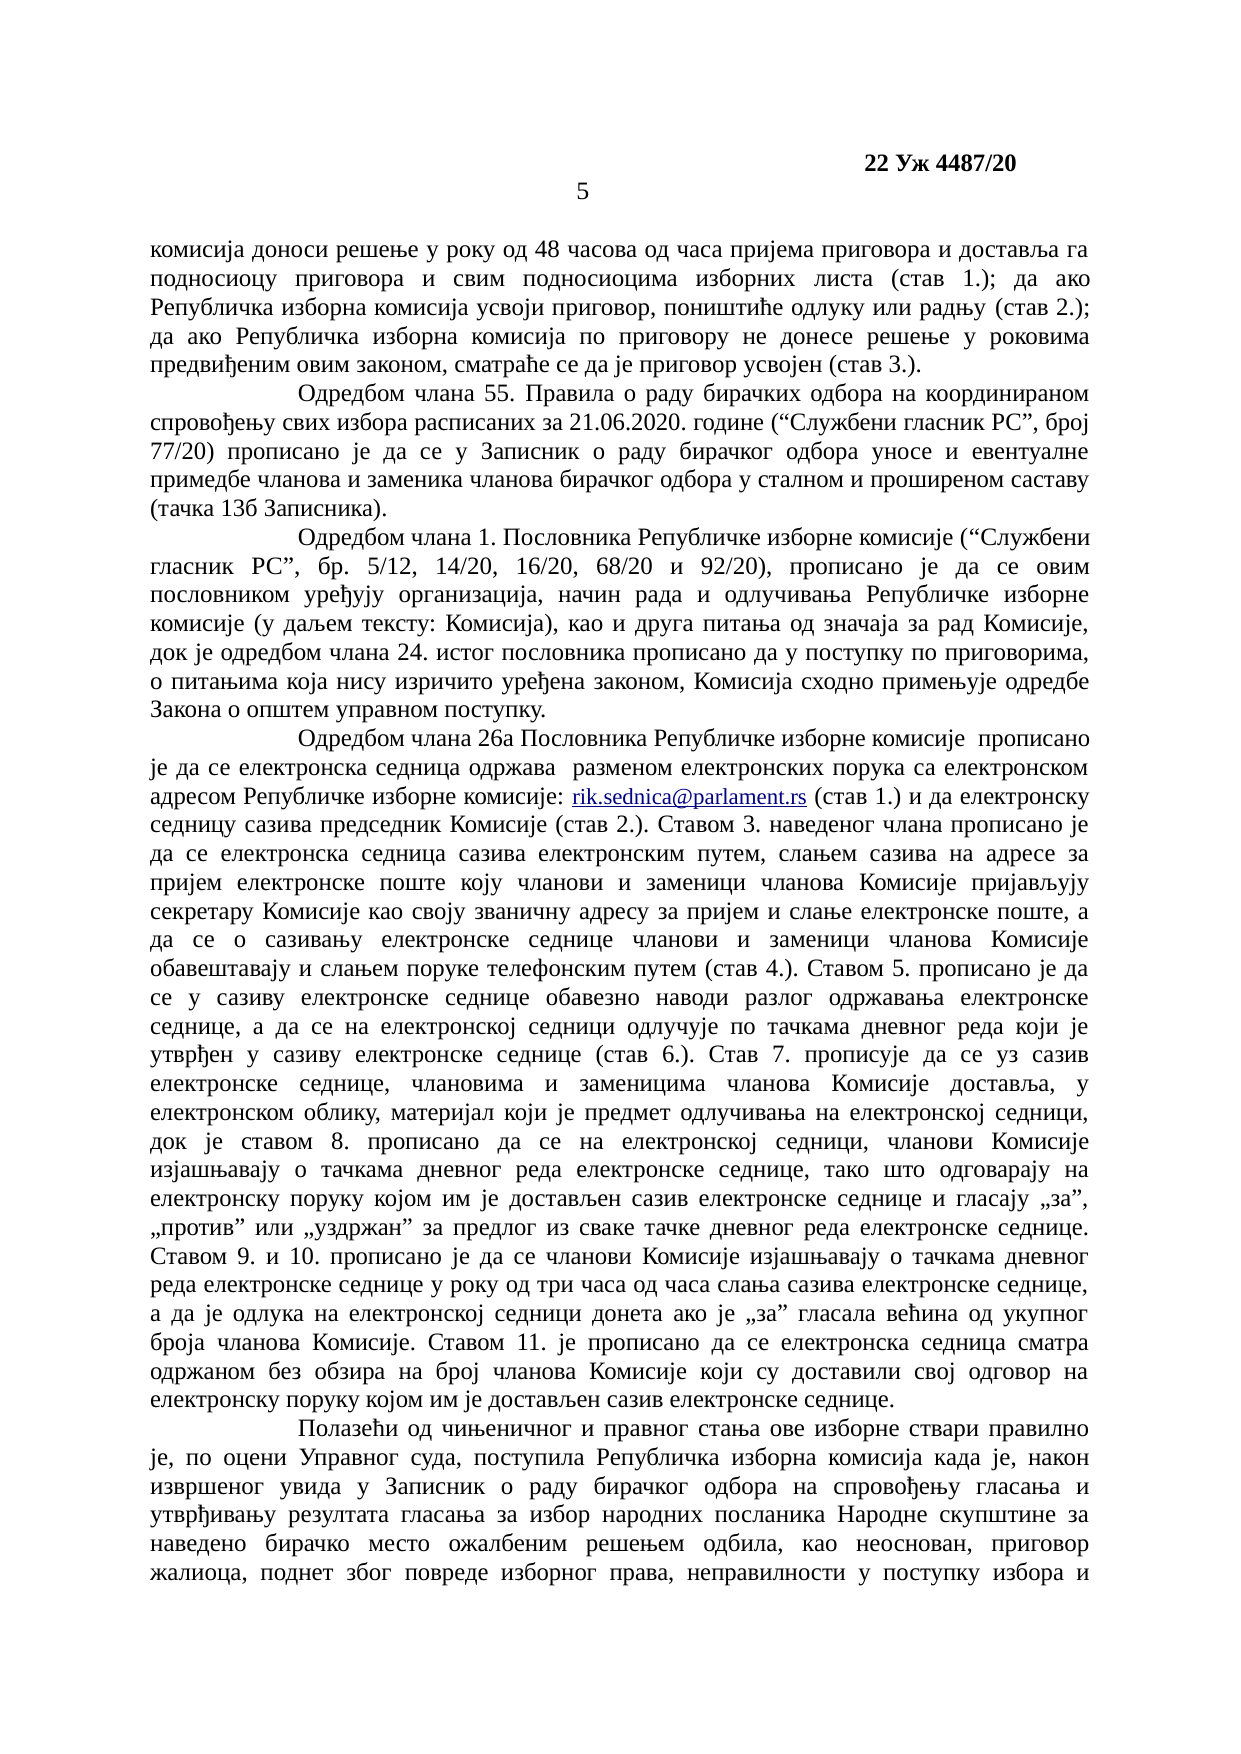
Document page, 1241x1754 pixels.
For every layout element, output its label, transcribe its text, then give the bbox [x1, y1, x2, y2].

text Одредбом члана 55. Правила о раду бирачких одбора на координираном спровођењу свих избора расписаних за 21.06.2020. године (“Службени гласник РС”, број 77/20) прописано је да се у Записник о раду бирачког одбора уносе и евентуалне примедбе чланова и заменика чланова бирачког одбора у сталном и проширеном саставу (тачка 13б Записника). [150, 378, 1090, 522]
text Одредбом члана 1. Пословника Републичке изборне комисије (“Службени гласник РС”, бр. 5/12, 14/20, 16/20, 68/20 и 92/20), прописано је да се овим пословником уређују организација, начин рада и одлучивања Републичке изборне комисије (у даљем тексту: Комисија), као и друга питања од значаја за рад Комисије, док је одредбом члана 24. истог пословника прописано да у поступку по приговорима, о питањима која нису изричито уређена законом, Комисија сходно примењује одредбе Закона о општем управном поступку. [150, 522, 1090, 723]
text Одредбом члана 26а Пословника Републичке изборне комисије прописано је да се електронска седница одржава разменом електронских порука са електронском адресом Републичке изборне комисије: rik.sednica@parlament.rs (став 1.) и да електронску седницу сазива председник Комисије (став 2.). Ставом 3. наведеног члана прописано је да се електронска седница сазива електронским путем, слањем сазива на адресе за пријем електронске поште коју чланови и заменици чланова Комисије пријављују секретару Комисије као своју званичну адресу за пријем и слање електронске поште, а да се о сазивању електронске седнице чланови и заменици чланова Комисије обавештавају и слањем поруке телефонским путем (став 4.). Ставом 5. прописано је да се у сазиву електронске седнице обавезно наводи разлог одржавања електронске седнице, а да се на електронској седници одлучује по тачкама дневног реда који је утврђен у сазиву електронске седнице (став 6.). Став 7. прописује да се уз сазив електронске седнице, члановима и заменицима чланова Комисије доставља, у електронском облику, материјал који је предмет одлучивања на електронској седници, док је ставом 8. прописано да се на електронској седници, чланови Комисије изјашњавају о тачкама дневног реда електронске седнице, тако што одговарају на електронску поруку којом им је достављен сазив електронске седнице и гласају „за”, „против” или „уздржан” за предлог из сваке тачке дневног реда електронске седнице. Ставом 9. и 10. прописано је да се чланови Комисије изјашњавају о тачкама дневног реда електронске седнице у року од три часа од часа слања сазива електронске седнице, а да је одлука на електронској седници донета ако је „за” гласала већина од укупног броја чланова Комисије. Ставом 11. је прописано да се електронска седница сматра одржаном без обзира на број чланова Комисије који су доставили свој одговор на електронску поруку којом им је достављен сазив електронске седнице. [150, 723, 1090, 1413]
text комисија доноси решење у року од 48 часова од часа пријема приговора и доставља га подносиоцу приговора и свим подносиоцима изборних листа (став 1.); да ако Републичка изборна комисија усвоји приговор, поништиће одлуку или радњу (став 2.); да ако Републичка изборна комисија по приговору не донесе решење у роковима предвиђеним овим законом, сматраће се да је приговор усвојен (став 3.). [150, 234, 1090, 378]
text Полазећи од чињеничног и правног стања ове изборне ствари правилно је, по оцени Управног суда, поступила Републичка изборна комисија када је, након извршеног увида у Записник о раду бирачког одбора на спровођењу гласања и утврђивању резултата гласања за избор народних посланика Народне скупштине за наведено бирачко место ожалбеним решењем одбила, као неоснован, приговор жалиоца, поднет због повреде изборног права, неправилности у поступку избора и [150, 1413, 1090, 1586]
